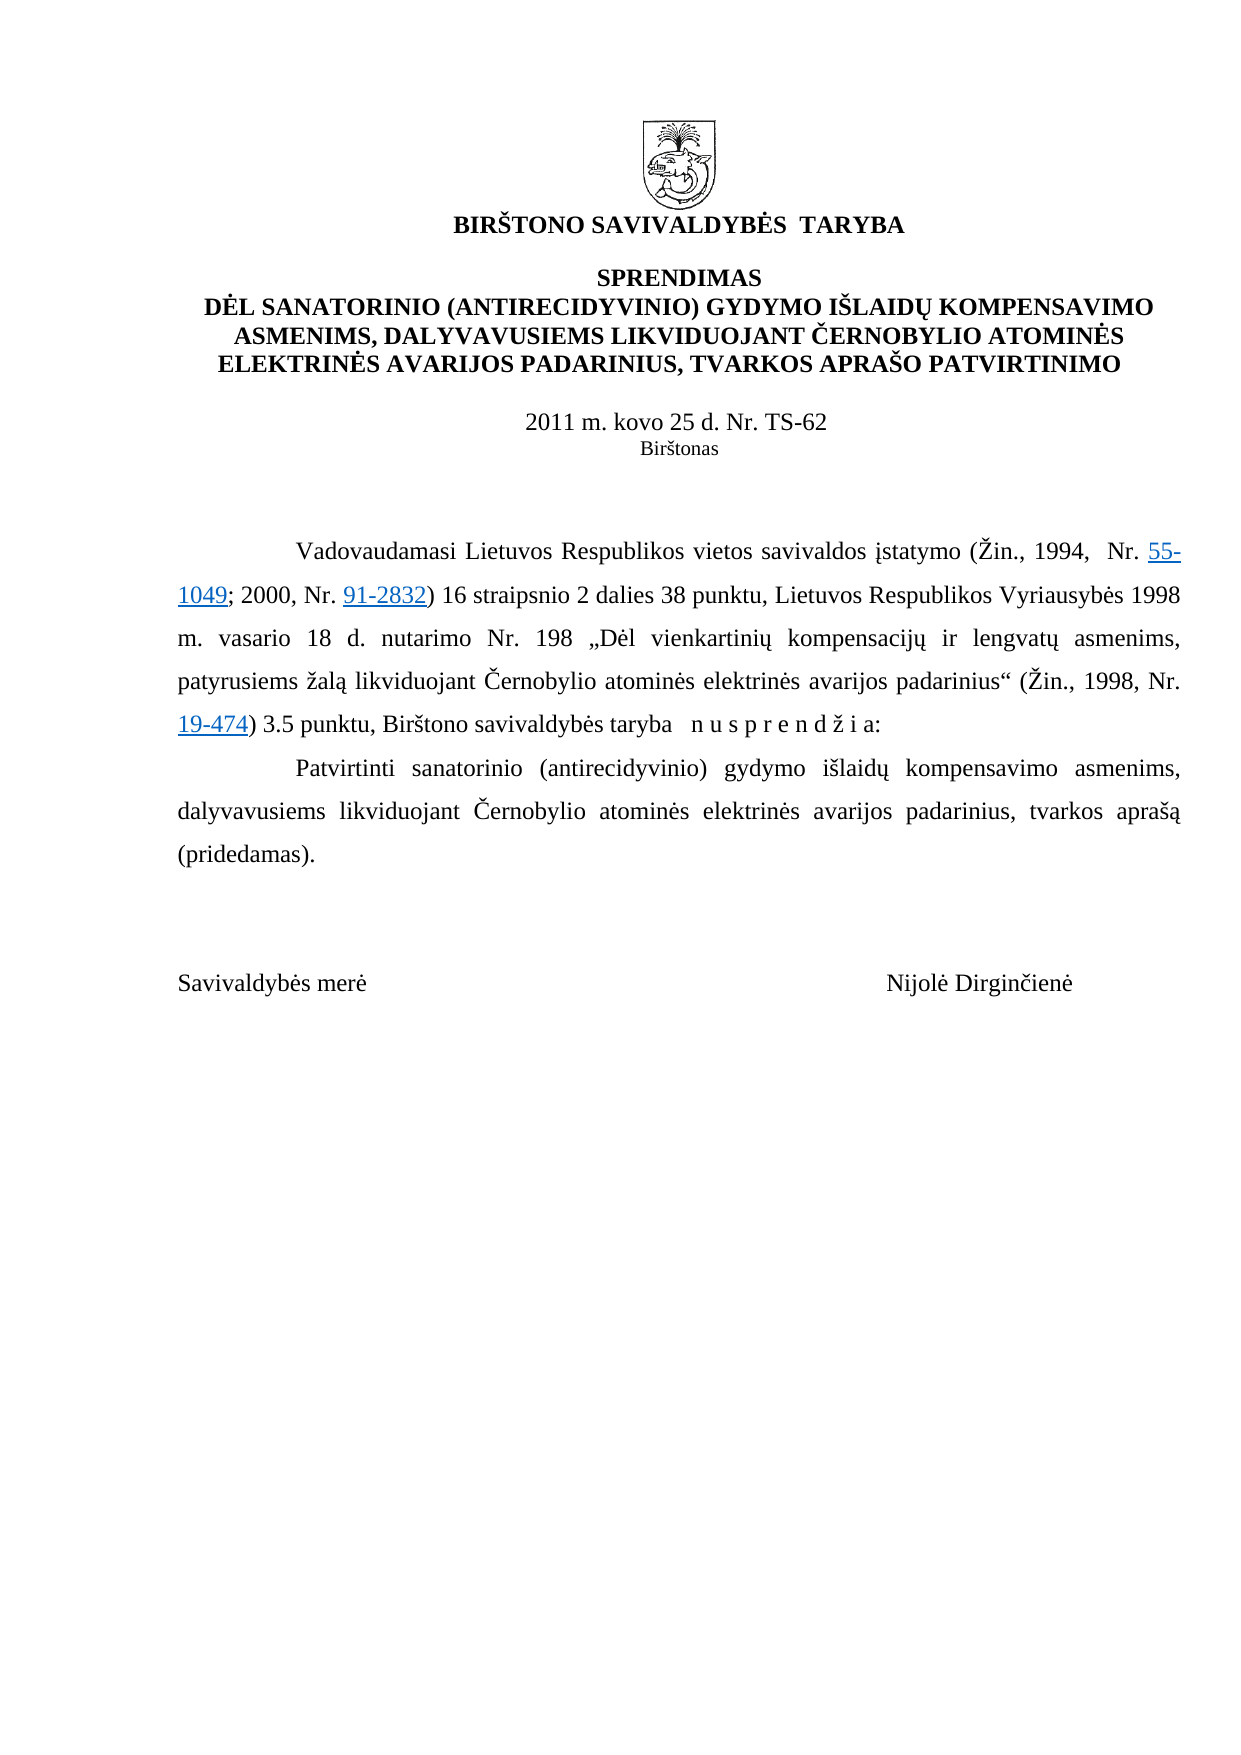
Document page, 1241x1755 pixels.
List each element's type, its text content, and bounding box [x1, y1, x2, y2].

text Birštonas [177, 436, 1181, 460]
text Vadovaudamasi Lietuvos Respublikos vietos savivaldos įstatymo (Žin., 1994, Nr. 55-1049; 2000, Nr. 91-2832) 16 straipsnio 2 dalies 38 punktu, Lietuvos Respublikos Vyriausybės 1998 m. vasario 18 d. nutarimo Nr. 198 „Dėl vienkartinių kompensacijų ir lengvatų asmenims, patyrusiems žalą likviduojant Černobylio atominės elektrinės avarijos padarinius“ (Žin., 1998, Nr. 19-474) 3.5 punktu, Birštono savivaldybės taryba n u s p r e n d ž i a: [177, 536, 1181, 738]
text 2011 m. kovo 25 d. Nr. TS-62 [177, 407, 1181, 436]
text SPRENDIMAS [177, 263, 1181, 292]
text Patvirtinti sanatorinio (antirecidyvinio) gydymo išlaidų kompensavimo asmenims, dalyvavusiems likviduojant Černobylio atominės elektrinės avarijos padarinius, tvarkos aprašą (pridedamas). [177, 753, 1181, 868]
text DĖL SANATORINIO (ANTIRECIDYVINIO) GYDYMO IŠLAIDŲ KOMPENSAVIMO ASMENIMS, DALYVAVUSIEMS LIKVIDUOJANT ČERNOBYLIO ATOMINĖS ELEKTRINĖS AVARIJOS PADARINIUS, TVARKOS APRAŠO PATVIRTINIMO [177, 292, 1181, 378]
text BIRŠTONO SAVIVALDYBĖS TARYBA [177, 210, 1181, 239]
text Savivaldybės merė Nijolė Dirginčienė [177, 968, 1181, 997]
